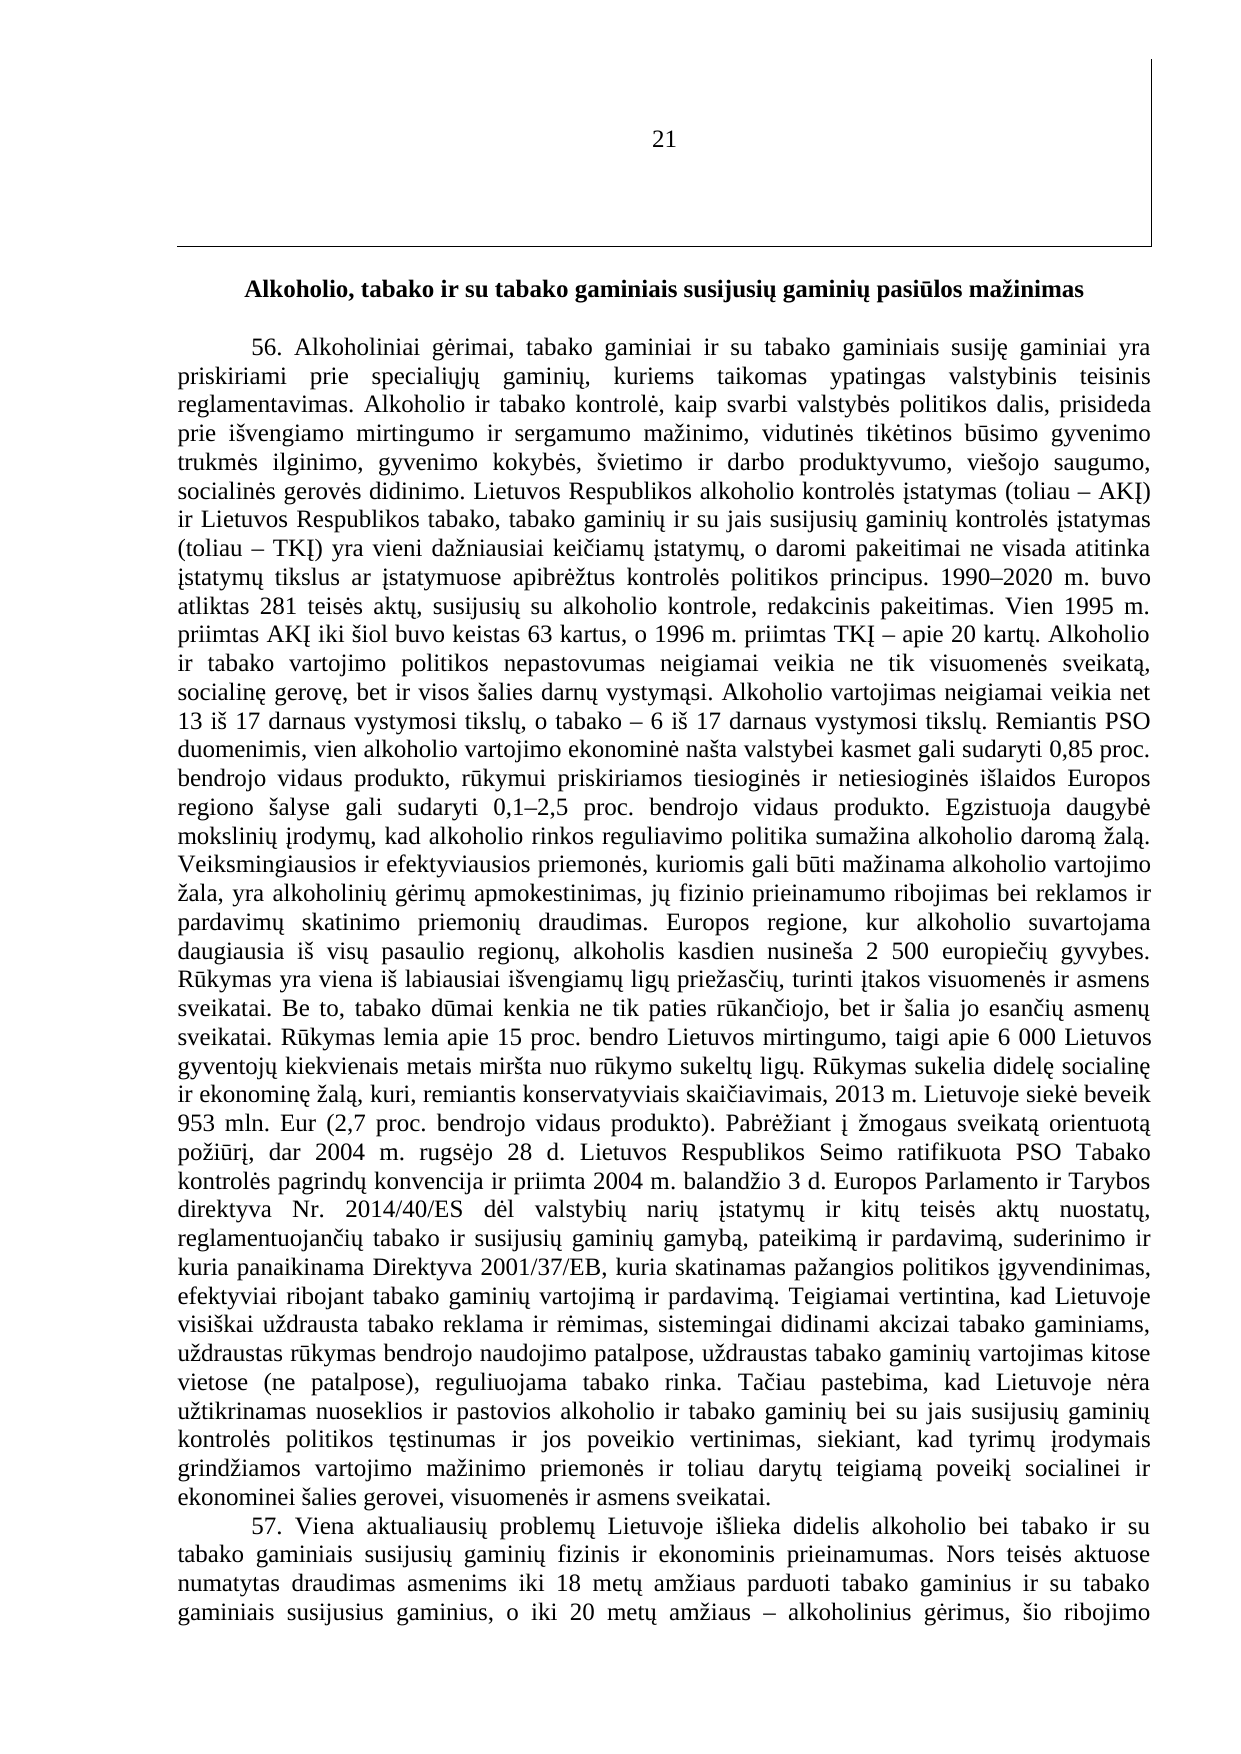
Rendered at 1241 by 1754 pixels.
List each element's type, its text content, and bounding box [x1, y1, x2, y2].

text 56. Alkoholiniai gėrimai, tabako gaminiai ir su tabako gaminiais susiję gaminiai yra priskiriami prie specialiųjų gaminių, kuriems taikomas ypatingas valstybinis teisinis reglamentavimas. Alkoholio ir tabako kontrolė, kaip svarbi valstybės politikos dalis, prisideda prie išvengiamo mirtingumo ir sergamumo mažinimo, vidutinės tikėtinos būsimo gyvenimo trukmės ilginimo, gyvenimo kokybės, švietimo ir darbo produktyvumo, viešojo saugumo, socialinės gerovės didinimo. Lietuvos Respublikos alkoholio kontrolės įstatymas (toliau – AKĮ) ir Lietuvos Respublikos tabako, tabako gaminių ir su jais susijusių gaminių kontrolės įstatymas (toliau – TKĮ) yra vieni dažniausiai keičiamų įstatymų, o daromi pakeitimai ne visada atitinka įstatymų tikslus ar įstatymuose apibrėžtus kontrolės politikos principus. 1990–2020 m. buvo atliktas 281 teisės aktų, susijusių su alkoholio kontrole, redakcinis pakeitimas. Vien 1995 m. priimtas AKĮ iki šiol buvo keistas 63 kartus, o 1996 m. priimtas TKĮ – apie 20 kartų. Alkoholio ir tabako vartojimo politikos nepastovumas neigiamai veikia ne tik visuomenės sveikatą, socialinę gerovę, bet ir visos šalies darnų vystymąsi. Alkoholio vartojimas neigiamai veikia net 13 iš 17 darnaus vystymosi tikslų, o tabako – 6 iš 17 darnaus vystymosi tikslų. Remiantis PSO duomenimis, vien alkoholio vartojimo ekonominė našta valstybei kasmet gali sudaryti 0,85 proc. bendrojo vidaus produkto, rūkymui priskiriamos tiesioginės ir netiesioginės išlaidos Europos regiono šalyse gali sudaryti 0,1–2,5 proc. bendrojo vidaus produkto. Egzistuoja daugybė mokslinių įrodymų, kad alkoholio rinkos reguliavimo politika sumažina alkoholio daromą žalą. Veiksmingiausios ir efektyviausios priemonės, kuriomis gali būti mažinama alkoholio vartojimo žala, yra alkoholinių gėrimų apmokestinimas, jų fizinio prieinamumo ribojimas bei reklamos ir pardavimų skatinimo priemonių draudimas. Europos regione, kur alkoholio suvartojama daugiausia iš visų pasaulio regionų, alkoholis kasdien nusineša 2 500 europiečių gyvybes. Rūkymas yra viena iš labiausiai išvengiamų ligų priežasčių, turinti įtakos visuomenės ir asmens sveikatai. Be to, tabako dūmai kenkia ne tik paties rūkančiojo, bet ir šalia jo esančių asmenų sveikatai. Rūkymas lemia apie 15 proc. bendro Lietuvos mirtingumo, taigi apie 6 000 Lietuvos gyventojų kiekvienais metais miršta nuo rūkymo sukeltų ligų. Rūkymas sukelia didelę socialinę ir ekonominę žalą, kuri, remiantis konservatyviais skaičiavimais, 2013 m. Lietuvoje siekė beveik 953 mln. Eur (2,7 proc. bendrojo vidaus produkto). Pabrėžiant į žmogaus sveikatą orientuotą požiūrį, dar 2004 m. rugsėjo 28 d. Lietuvos Respublikos Seimo ratifikuota PSO Tabako kontrolės pagrindų konvencija ir priimta 2004 m. balandžio 3 d. Europos Parlamento ir Tarybos direktyva Nr. 2014/40/ES dėl valstybių narių įstatymų ir kitų teisės aktų nuostatų, reglamentuojančių tabako ir susijusių gaminių gamybą, pateikimą ir pardavimą, suderinimo ir kuria panaikinama Direktyva 2001/37/EB, kuria skatinamas pažangios politikos įgyvendinimas, efektyviai ribojant tabako gaminių vartojimą ir pardavimą. Teigiamai vertintina, kad Lietuvoje visiškai uždrausta tabako reklama ir rėmimas, sistemingai didinami akcizai tabako gaminiams, uždraustas rūkymas bendrojo naudojimo patalpose, uždraustas tabako gaminių vartojimas kitose vietose (ne patalpose), reguliuojama tabako rinka. Tačiau pastebima, kad Lietuvoje nėra užtikrinamas nuoseklios ir pastovios alkoholio ir tabako gaminių bei su jais susijusių gaminių kontrolės politikos tęstinumas ir jos poveikio vertinimas, siekiant, kad tyrimų įrodymais grindžiamos vartojimo mažinimo priemonės ir toliau darytų teigiamą poveikį socialinei ir ekonominei šalies gerovei, visuomenės ir asmens sveikatai. [177, 332, 1152, 1511]
text 57. Viena aktualiausių problemų Lietuvoje išlieka didelis alkoholio bei tabako ir su tabako gaminiais susijusių gaminių fizinis ir ekonominis prieinamumas. Nors teisės aktuose numatytas draudimas asmenims iki 18 metų amžiaus parduoti tabako gaminius ir su tabako gaminiais susijusius gaminius, o iki 20 metų amžiaus – alkoholinius gėrimus, šio ribojimo [177, 1511, 1152, 1626]
text Alkoholio, tabako ir su tabako gaminiais susijusių gaminių pasiūlos mažinimas [177, 274, 1152, 303]
